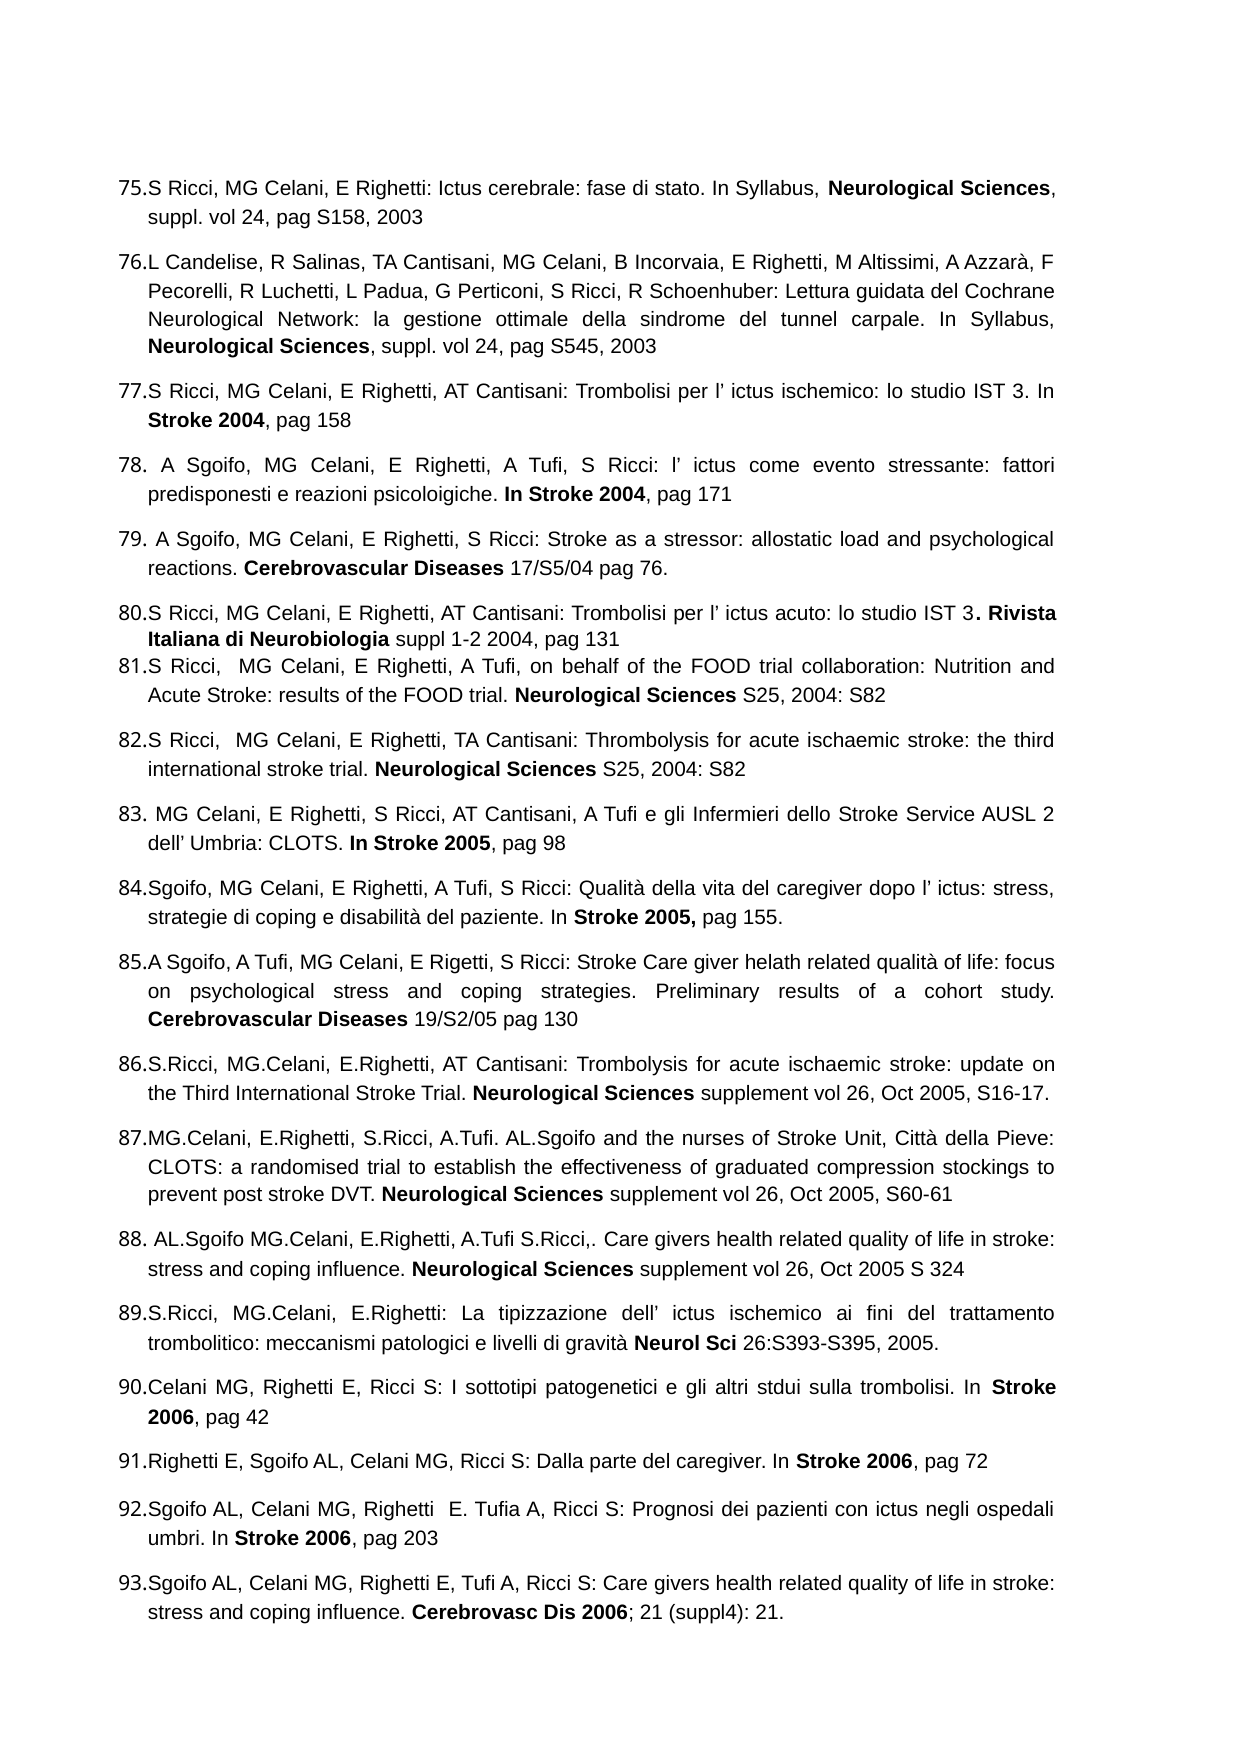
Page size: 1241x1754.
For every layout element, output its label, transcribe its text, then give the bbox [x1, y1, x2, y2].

list Celani MG, Righetti E, Ricci S: I sottotipi patogenetici e gli altri stdui sulla trombolisi. In Stroke 2006, pag 42 [118, 1372, 1056, 1428]
list Sgoifo AL, Celani MG, Righetti E. Tufia A, Ricci S: Prognosi dei pazienti con ictus negli ospedali umbri. In Stroke 2006, pag 203 [118, 1494, 1056, 1550]
list A Sgoifo, A Tufi, MG Celani, E Rigetti, S Ricci: Stroke Care giver helath related qualità of life: focus on psychological stress and coping strategies. Preliminary results of a cohort study. Cerebrovascular Diseases 19/S2/05 pag 130 [118, 947, 1056, 1031]
list S Ricci, MG Celani, E Righetti: Ictus cerebrale: fase di stato. In Syllabus, Neurological Sciences, suppl. vol 24, pag S158, 2003 [118, 173, 1056, 229]
list Sgoifo AL, Celani MG, Righetti E, Tufi A, Ricci S: Care givers health related quality of life in stroke: stress and coping influence. Cerebrovasc Dis 2006; 21 (suppl4): 21. [118, 1568, 1056, 1624]
list S.Ricci, MG.Celani, E.Righetti: La tipizzazione dell’ ictus ischemico ai fini del trattamento trombolitico: meccanismi patologici e livelli di gravità Neurol Sci 26:S393-S395, 2005. [118, 1298, 1056, 1354]
list S Ricci, MG Celani, E Righetti, AT Cantisani: Trombolisi per l’ ictus acuto: lo studio IST 3. Rivista Italiana di Neurobiologia suppl 1-2 2004, pag 131 [118, 598, 1056, 651]
list Sgoifo, MG Celani, E Righetti, A Tufi, S Ricci: Qualità della vita del caregiver dopo l’ ictus: stress, strategie di coping e disabilità del paziente. In Stroke 2005, pag 155. [118, 873, 1056, 929]
list S Ricci, MG Celani, E Righetti, AT Cantisani: Trombolisi per l’ ictus ischemico: lo studio IST 3. In Stroke 2004, pag 158 [118, 376, 1056, 432]
list S.Ricci, MG.Celani, E.Righetti, AT Cantisani: Trombolysis for acute ischaemic stroke: update on the Third International Stroke Trial. Neurological Sciences supplement vol 26, Oct 2005, S16-17. [118, 1049, 1056, 1105]
list A Sgoifo, MG Celani, E Righetti, S Ricci: Stroke as a stressor: allostatic load and psychological reactions. Cerebrovascular Diseases 17/S5/04 pag 76. [118, 524, 1056, 580]
list L Candelise, R Salinas, TA Cantisani, MG Celani, B Incorvaia, E Righetti, M Altissimi, A Azzarà, F Pecorelli, R Luchetti, L Padua, G Perticoni, S Ricci, R Schoenhuber: Lettura guidata del Cochrane Neurological Network: la gestione ottimale della sindrome del tunnel carpale. In Syllabus, Neurological Sciences, suppl. vol 24, pag S545, 2003 [118, 247, 1056, 358]
list Righetti E, Sgoifo AL, Celani MG, Ricci S: Dalla parte del caregiver. In Stroke 2006, pag 72 [118, 1447, 1056, 1475]
list A Sgoifo, MG Celani, E Righetti, A Tufi, S Ricci: l’ ictus come evento stressante: fattori predisponesti e reazioni psicoloigiche. In Stroke 2004, pag 171 [118, 450, 1056, 506]
list S Ricci, MG Celani, E Righetti, A Tufi, on behalf of the FOOD trial collaboration: Nutrition and Acute Stroke: results of the FOOD trial. Neurological Sciences S25, 2004: S82 [118, 651, 1056, 707]
list MG.Celani, E.Righetti, S.Ricci, A.Tufi. AL.Sgoifo and the nurses of Stroke Unit, Città della Pieve: CLOTS: a randomised trial to establish the effectiveness of graduated compression stockings to prevent post stroke DVT. Neurological Sciences supplement vol 26, Oct 2005, S60-61 [118, 1123, 1056, 1206]
list S Ricci, MG Celani, E Righetti, TA Cantisani: Thrombolysis for acute ischaemic stroke: the third international stroke trial. Neurological Sciences S25, 2004: S82 [118, 725, 1056, 781]
list MG Celani, E Righetti, S Ricci, AT Cantisani, A Tufi e gli Infermieri dello Stroke Service AUSL 2 dell’ Umbria: CLOTS. In Stroke 2005, pag 98 [118, 799, 1056, 855]
list AL.Sgoifo MG.Celani, E.Righetti, A.Tufi S.Ricci,. Care givers health related quality of life in stroke: stress and coping influence. Neurological Sciences supplement vol 26, Oct 2005 S 324 [118, 1224, 1056, 1280]
